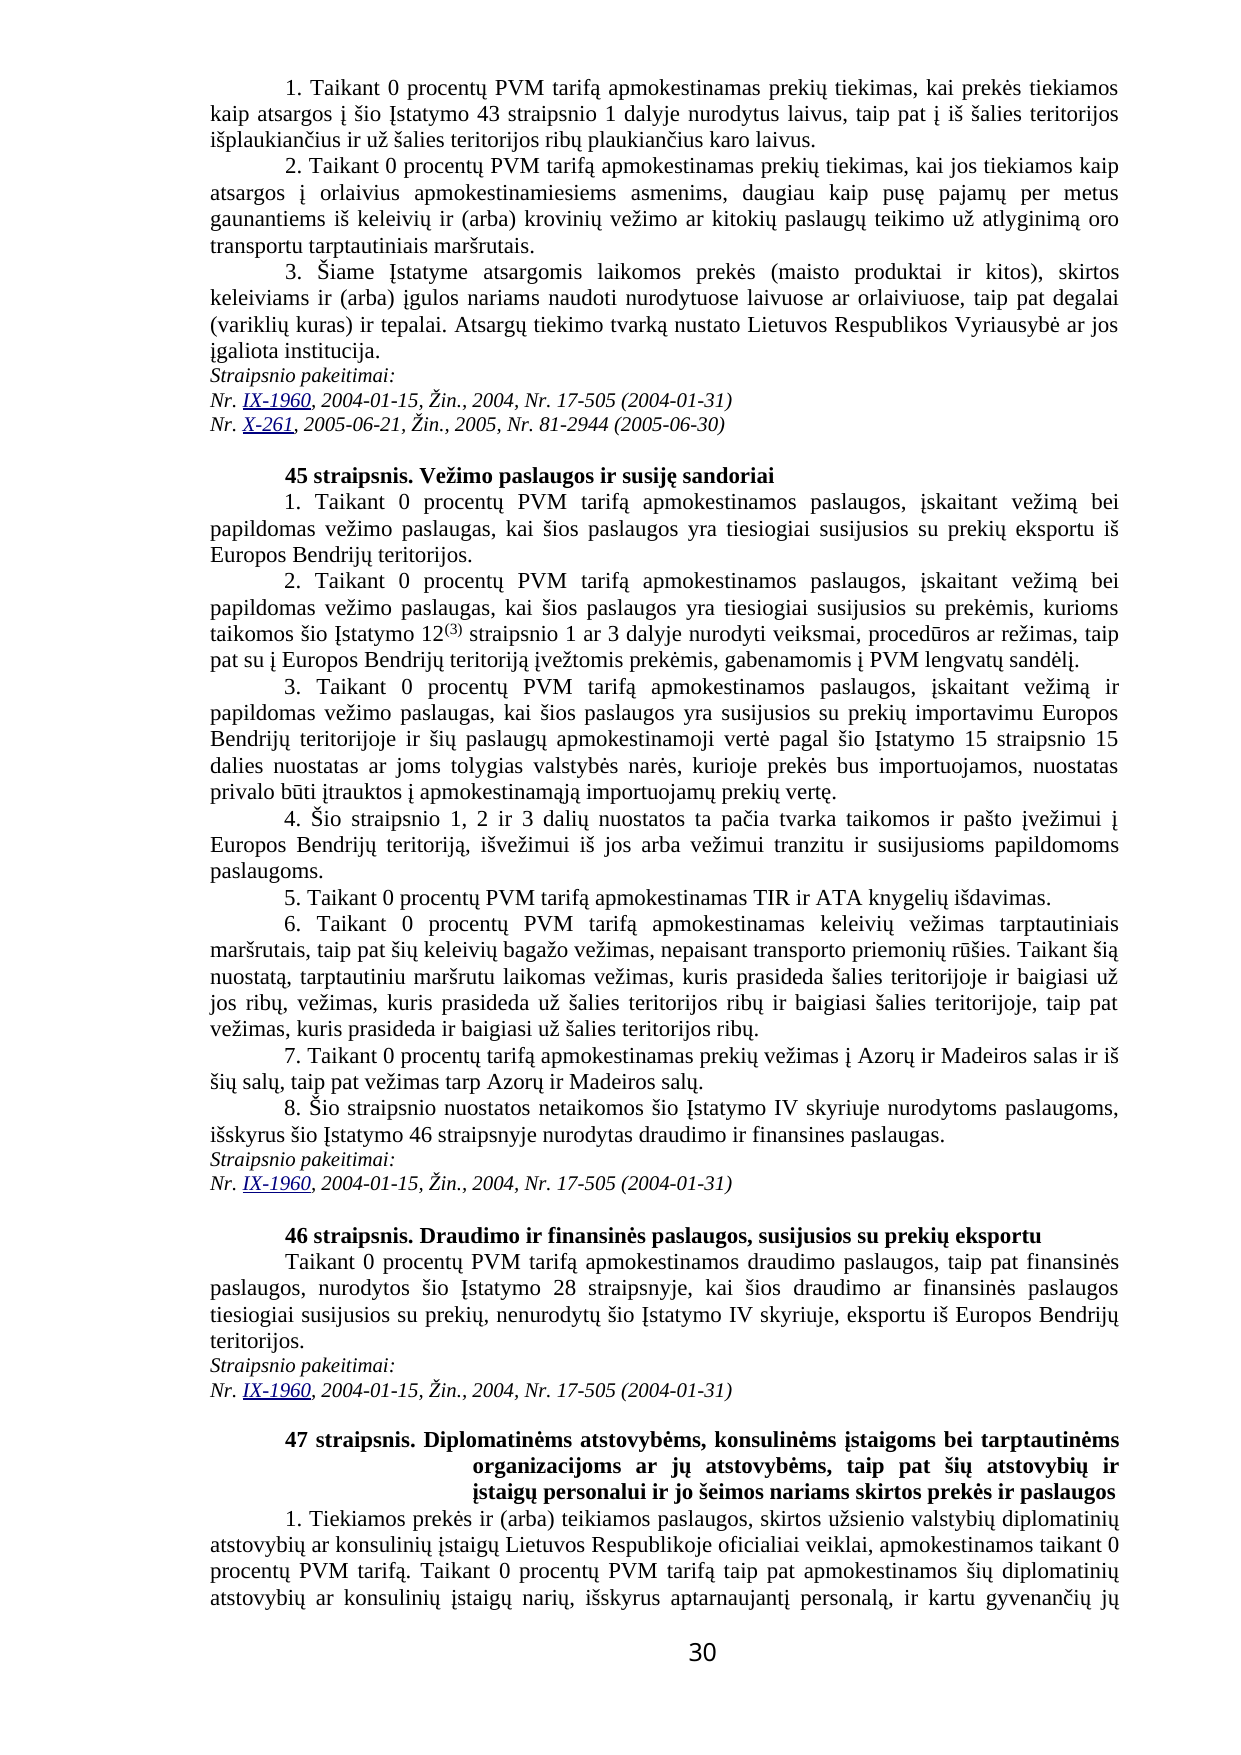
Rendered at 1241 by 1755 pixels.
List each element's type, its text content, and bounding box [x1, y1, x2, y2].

text 8. Šio straipsnio nuostatos netaikomos šio Įstatymo IV skyriuje nurodytoms paslaugoms, išskyrus šio Įstatymo 46 straipsnyje nurodytas draudimo ir finansines paslaugas. [210, 1094, 1120, 1147]
text 7. Taikant 0 procentų tarifą apmokestinamas prekių vežimas į Azorų ir Madeiros salas ir iš šių salų, taip pat vežimas tarp Azorų ir Madeiros salų. [210, 1042, 1120, 1094]
text 46 straipsnis. Draudimo ir finansinės paslaugos, susijusios su prekių eksportu [285, 1222, 1120, 1248]
text 3. Šiame Įstatyme atsargomis laikomos prekės (maisto produktai ir kitos), skirtos keleiviams ir (arba) įgulos nariams naudoti nurodytuose laivuose ar orlaiviuose, taip pat degalai (variklių kuras) ir tepalai. Atsargų tiekimo tvarką nustato Lietuvos Respublikos Vyriausybė ar jos įgaliota institucija. [210, 258, 1120, 363]
text Nr. X-261, 2005-06-21, Žin., 2005, Nr. 81-2944 (2005-06-30) [210, 412, 1120, 436]
text Nr. IX-1960, 2004-01-15, Žin., 2004, Nr. 17-505 (2004-01-31) [210, 1377, 1120, 1402]
text 1. Tiekiamos prekės ir (arba) teikiamos paslaugos, skirtos užsienio valstybių diplomatinių atstovybių ar konsulinių įstaigų Lietuvos Respublikoje oficialiai veiklai, apmokestinamos taikant 0 procentų PVM tarifą. Taikant 0 procentų PVM tarifą taip pat apmokestinamos šių diplomatinių atstovybių ar konsulinių įstaigų narių, išskyrus aptarnaujantį personalą, ir kartu gyvenančių jų [210, 1505, 1120, 1610]
text 6. Taikant 0 procentų PVM tarifą apmokestinamas keleivių vežimas tarptautiniais maršrutais, taip pat šių keleivių bagažo vežimas, nepaisant transporto priemonių rūšies. Taikant šią nuostatą, tarptautiniu maršrutu laikomas vežimas, kuris prasideda šalies teritorijoje ir baigiasi už jos ribų, vežimas, kuris prasideda už šalies teritorijos ribų ir baigiasi šalies teritorijoje, taip pat vežimas, kuris prasideda ir baigiasi už šalies teritorijos ribų. [210, 910, 1120, 1042]
text Nr. IX-1960, 2004-01-15, Žin., 2004, Nr. 17-505 (2004-01-31) [210, 1171, 1120, 1195]
text 2. Taikant 0 procentų PVM tarifą apmokestinamos paslaugos, įskaitant vežimą bei papildomas vežimo paslaugas, kai šios paslaugos yra tiesiogiai susijusios su prekėmis, kurioms taikomos šio Įstatymo 12(3) straipsnio 1 ar 3 dalyje nurodyti veiksmai, procedūros ar režimas, taip pat su į Europos Bendrijų teritoriją įvežtomis prekėmis, gabenamomis į PVM lengvatų sandėlį. [210, 567, 1120, 673]
text 1. Taikant 0 procentų PVM tarifą apmokestinamos paslaugos, įskaitant vežimą bei papildomas vežimo paslaugas, kai šios paslaugos yra tiesiogiai susijusios su prekių eksportu iš Europos Bendrijų teritorijos. [210, 488, 1120, 567]
text Straipsnio pakeitimai: [210, 1147, 1120, 1171]
text Nr. IX-1960, 2004-01-15, Žin., 2004, Nr. 17-505 (2004-01-31) [210, 387, 1120, 412]
text Straipsnio pakeitimai: [210, 363, 1120, 387]
text 45 straipsnis. Vežimo paslaugos ir susiję sandoriai [210, 462, 1120, 488]
text 47 straipsnis. Diplomatinėms atstovybėms, konsulinėms įstaigoms bei tarptautinėms organizacijoms ar jų atstovybėms, taip pat šių atstovybių ir įstaigų personalui ir jo šeimos nariams skirtos prekės ir paslaugos [285, 1426, 1120, 1505]
text 2. Taikant 0 procentų PVM tarifą apmokestinamas prekių tiekimas, kai jos tiekiamos kaip atsargos į orlaivius apmokestinamiesiems asmenims, daugiau kaip pusę pajamų per metus gaunantiems iš keleivių ir (arba) krovinių vežimo ar kitokių paslaugų teikimo už atlyginimą oro transportu tarptautiniais maršrutais. [210, 153, 1120, 258]
text Taikant 0 procentų PVM tarifą apmokestinamos draudimo paslaugos, taip pat finansinės paslaugos, nurodytos šio Įstatymo 28 straipsnyje, kai šios draudimo ar finansinės paslaugos tiesiogiai susijusios su prekių, nenurodytų šio Įstatymo IV skyriuje, eksportu iš Europos Bendrijų teritorijos. [210, 1248, 1120, 1353]
text 5. Taikant 0 procentų PVM tarifą apmokestinamas TIR ir ATA knygelių išdavimas. [210, 884, 1120, 910]
text 3. Taikant 0 procentų PVM tarifą apmokestinamos paslaugos, įskaitant vežimą ir papildomas vežimo paslaugas, kai šios paslaugos yra susijusios su prekių importavimu Europos Bendrijų teritorijoje ir šių paslaugų apmokestinamoji vertė pagal šio Įstatymo 15 straipsnio 15 dalies nuostatas ar joms tolygias valstybės narės, kurioje prekės bus importuojamos, nuostatas privalo būti įtrauktos į apmokestinamąją importuojamų prekių vertę. [210, 673, 1120, 804]
text 1. Taikant 0 procentų PVM tarifą apmokestinamas prekių tiekimas, kai prekės tiekiamos kaip atsargos į šio Įstatymo 43 straipsnio 1 dalyje nurodytus laivus, taip pat į iš šalies teritorijos išplaukiančius ir už šalies teritorijos ribų plaukiančius karo laivus. [210, 73, 1120, 153]
text 4. Šio straipsnio 1, 2 ir 3 dalių nuostatos ta pačia tvarka taikomos ir pašto įvežimui į Europos Bendrijų teritoriją, išvežimui iš jos arba vežimui tranzitu ir susijusioms papildomoms paslaugoms. [210, 804, 1120, 884]
text Straipsnio pakeitimai: [210, 1353, 1120, 1377]
